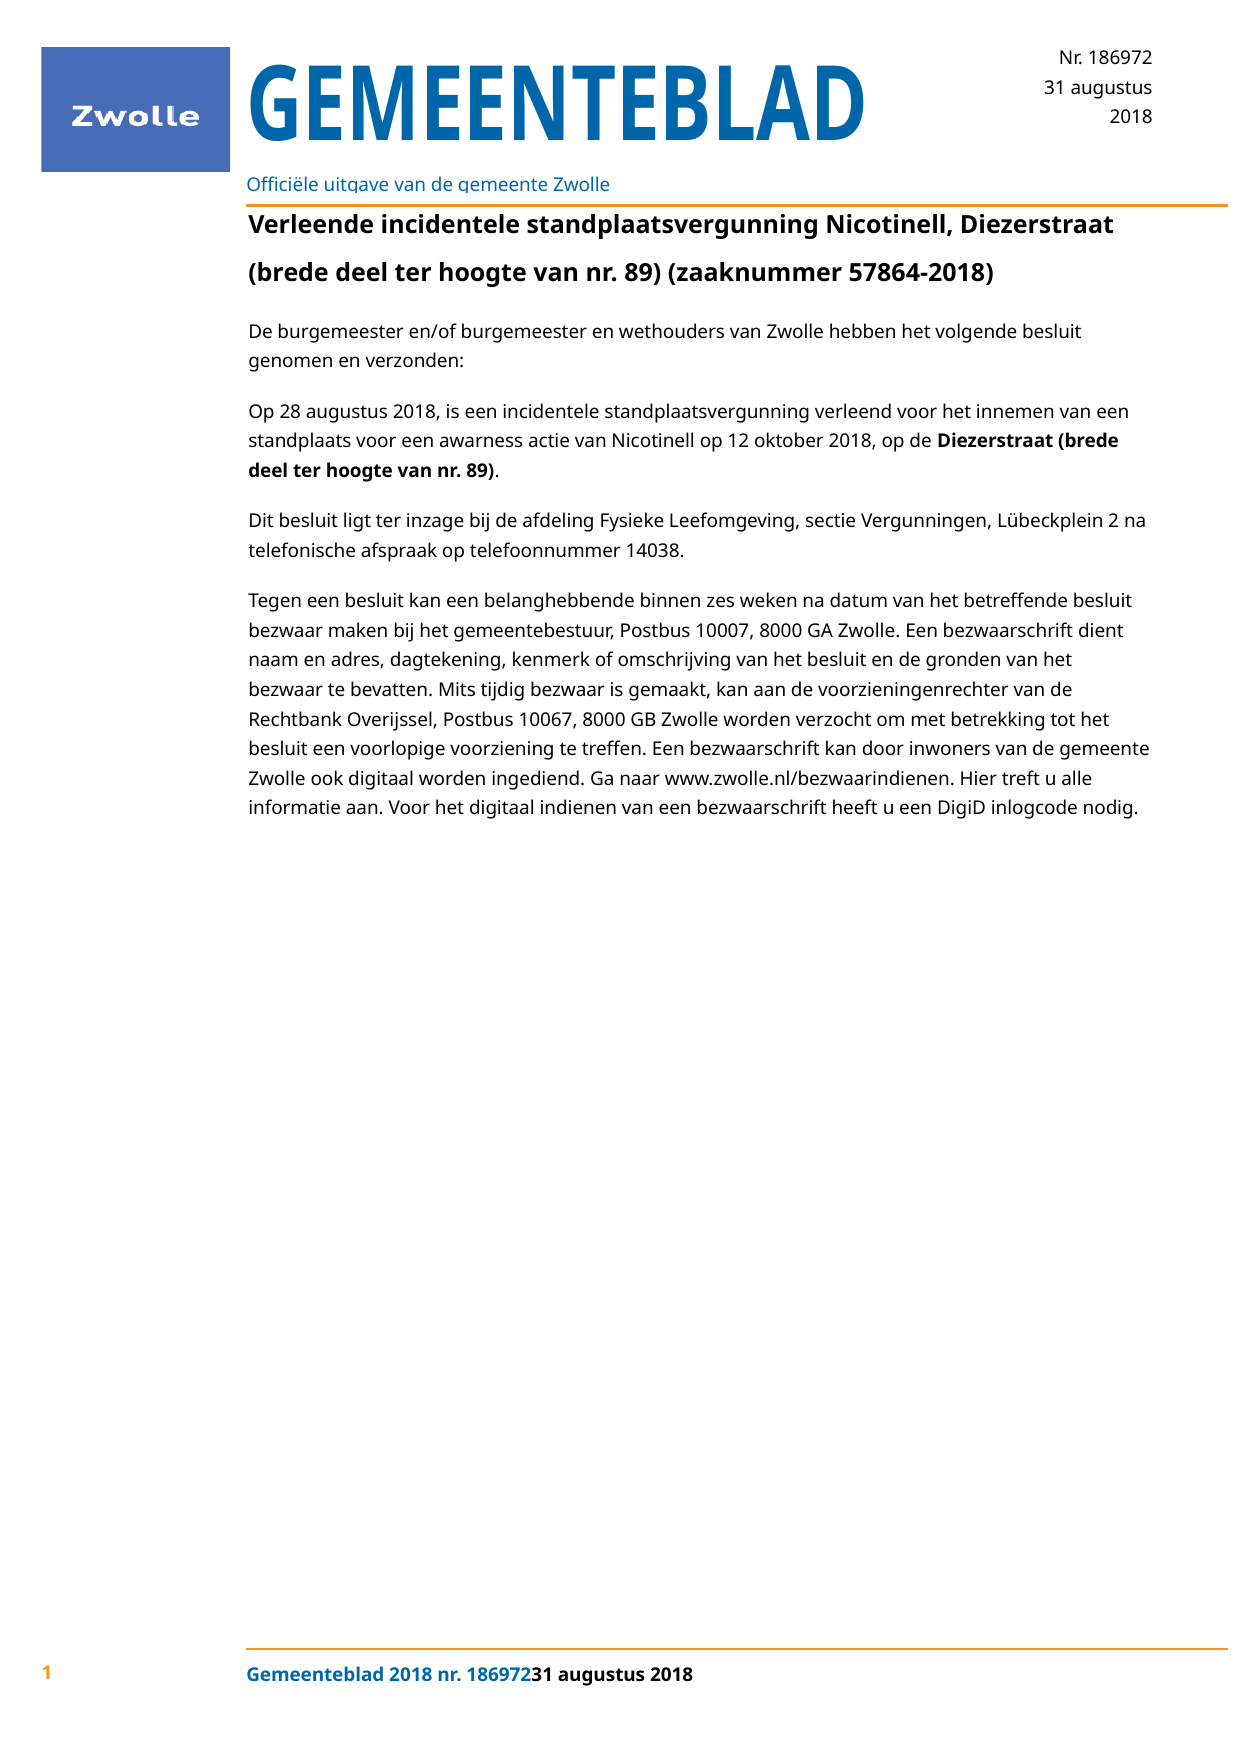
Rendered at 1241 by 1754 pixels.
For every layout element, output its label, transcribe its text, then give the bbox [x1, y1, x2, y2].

text Dit besluit ligt ter inzage bij de afdeling Fysieke Leefomgeving, sectie Vergunningen, Lübeckplein 2 na telefonische afspraak op telefoonnummer 14038. [248, 507, 1152, 563]
text Verleende incidentele standplaatsvergunning Nicotinell, Diezerstraat (brede deel ter hoogte van nr. 89) (zaaknummer 57864-2018) [248, 207, 1152, 288]
text Tegen een besluit kan een belanghebbende binnen zes weken na datum van het betreffende besluit bezwaar maken bij het gemeentebestuur, Postbus 10007, 8000 GA Zwolle. Een bezwaarschrift dient naam en adres, dagtekening, kenmerk of omschrijving van het besluit en de gronden van het bezwaar te bevatten. Mits tijdig bezwaar is gemaakt, kan aan de voorzieningenrechter van de Rechtbank Overijssel, Postbus 10067, 8000 GB Zwolle worden verzocht om met betrekking tot het besluit een voorlopige voorziening te treffen. Een bezwaarschrift kan door inwoners van de gemeente Zwolle ook digitaal worden ingediend. Ga naar www.zwolle.nl/bezwaarindienen. Hier treft u alle informatie aan. Voor het digitaal indienen van een bezwaarschrift heeft u een DigiD inlogcode nodig. [248, 587, 1152, 820]
text Op 28 augustus 2018, is een incidentele standplaatsvergunning verleend voor het innemen van een standplaats voor een awarness actie van Nicotinell op 12 oktober 2018, op de Diezerstraat (brede deel ter hoogte van nr. 89). [248, 398, 1152, 483]
picture [41, 47, 231, 172]
text De burgemeester en/of burgemeester en wethouders van Zwolle hebben het volgende besluit genomen en verzonden: [248, 318, 1152, 373]
